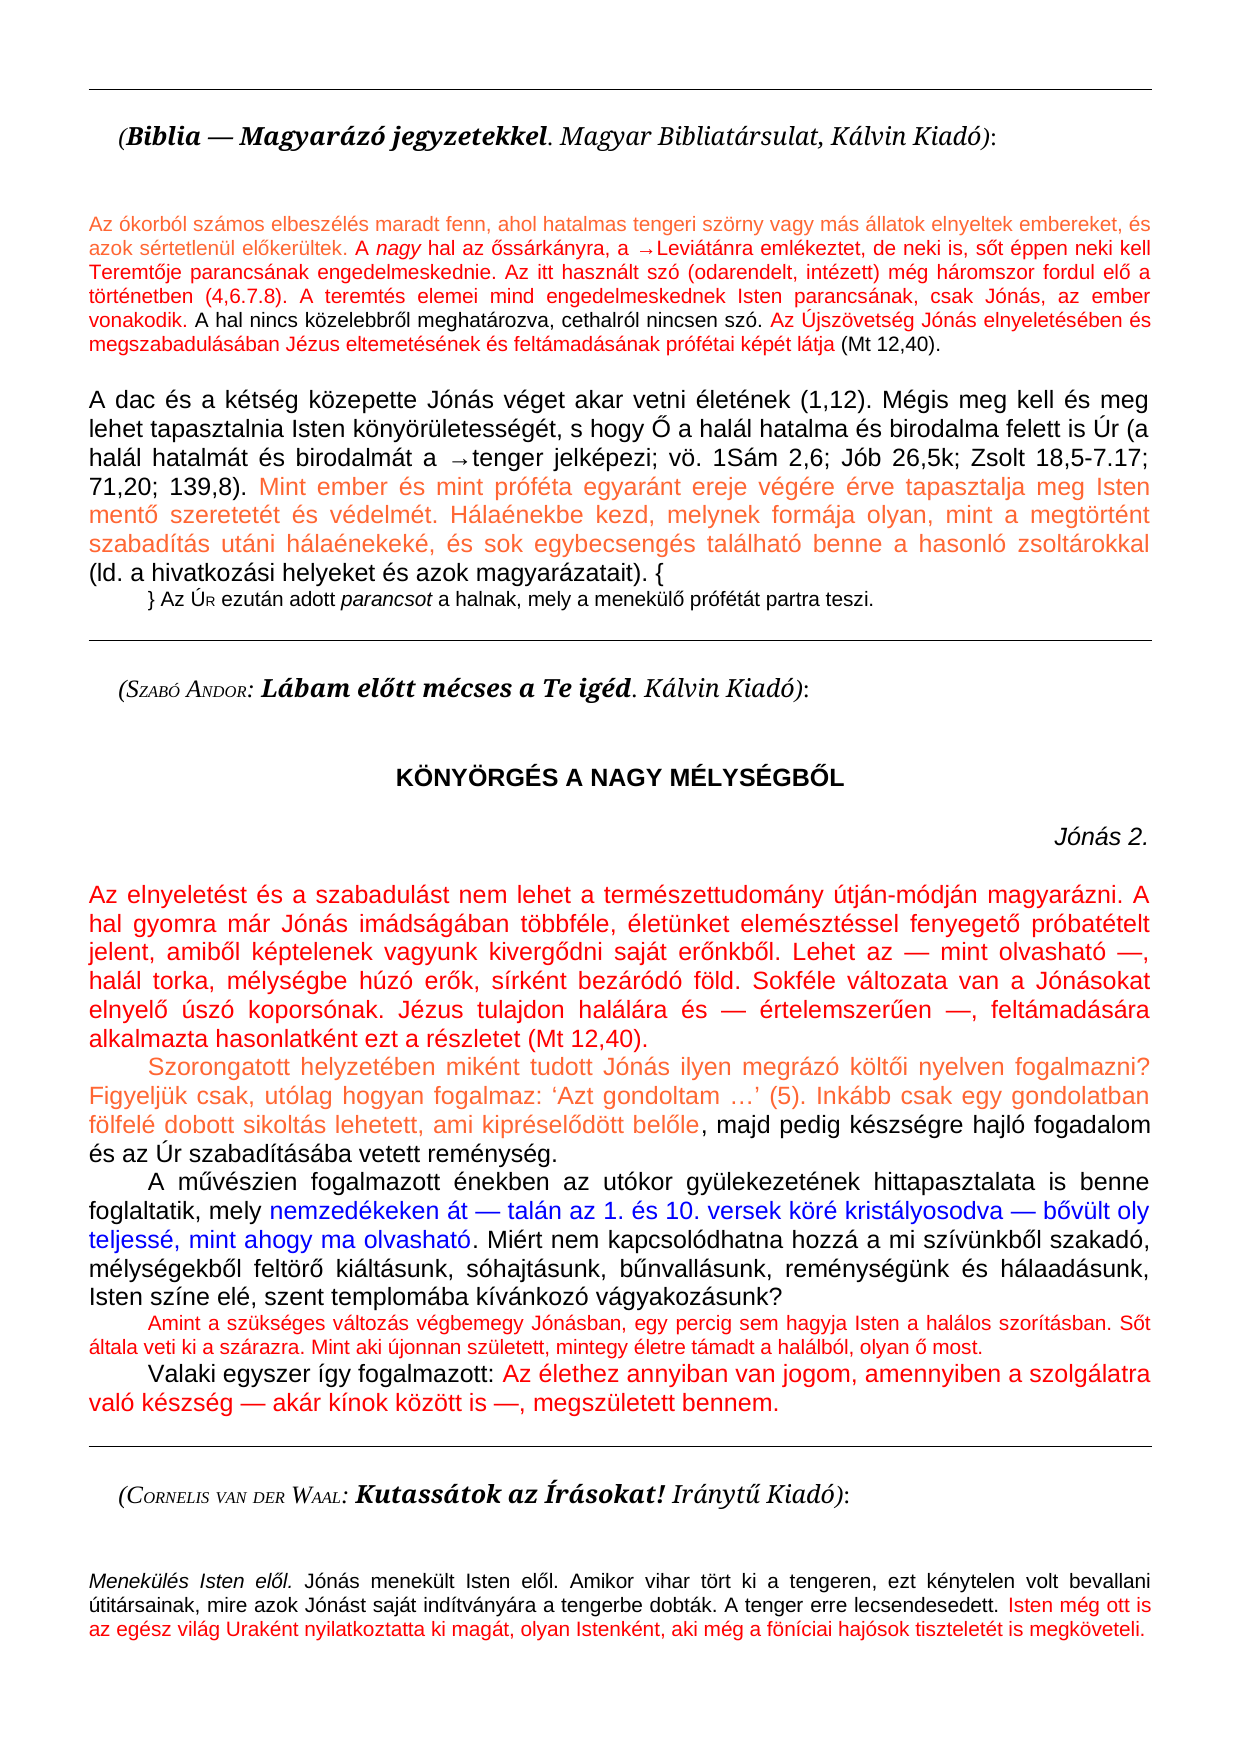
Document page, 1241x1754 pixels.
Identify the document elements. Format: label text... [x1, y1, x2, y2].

text (Szabó Andor: Lábam előtt mécses a Te igéd. Kálvin Kiadó): [88, 641, 1152, 734]
text Menekülés Isten elől. Jónás menekült Isten elől. Amikor vihar tört ki a tengeren, ezt kénytelen volt bevallani útitársainak, mire azok Jónást saját indítványára a tengerbe dobták. A tenger erre lecsendesedett. Isten még ott is az egész világ Uraként nyilatkoztatta ki magát, olyan Istenként, aki még a föníciai hajósok tiszteletét is megköveteli. [88, 1569, 1152, 1641]
text Szorongatott helyzetében miként tudott Jónás ilyen megrázó költői nyelven fogalmazni? Figyeljük csak, utólag hogyan fogalmaz: ‘Azt gondoltam …’ (5). Inkább csak egy gondolatban fölfelé dobott sikoltás lehetett, ami kipréselődött belőle, majd pedig készségre hajló fogadalom és az Úr szabadításába vetett reménység. [88, 1052, 1152, 1167]
text (Biblia — Magyarázó jegyzetekkel. Magyar Bibliatársulat, Kálvin Kiadó): [88, 90, 1152, 182]
text Jónás 2. [88, 822, 1152, 850]
text Az elnyeletést és a szabadulást nem lehet a természettudomány útján-módján magyarázni. A hal gyomra már Jónás imádságában többféle, életünket elemésztéssel fenyegető próbatételt jelent, amiből képtelenek vagyunk kivergődni saját erőnkből. Lehet az — mint olvasható —, halál torka, mélységbe húzó erők, sírként bezáródó föld. Sokféle változata van a Jónásokat elnyelő úszó koporsónak. Jézus tulajdon halálára és — értelemszerűen —, feltámadására alkalmazta hasonlatként ezt a részletet (Mt 12,40). [88, 880, 1152, 1052]
text KÖNYÖRGÉS A NAGY MÉLYSÉGBŐL [88, 763, 1152, 792]
text A művészien fogalmazott énekben az utókor gyülekezetének hittapasztalata is benne foglaltatik, mely nemzedékeken át — talán az 1. és 10. versek köré kristályosodva — bővült oly teljessé, mint ahogy ma olvasható. Miért nem kapcsolódhatna hozzá a mi szívünkből szakadó, mélységekből feltörő kiáltásunk, sóhajtásunk, bűnvallásunk, reménységünk és hálaadásunk, Isten színe elé, szent templomába kívánkozó vágyakozásunk? [88, 1167, 1152, 1311]
text Amint a szükséges változás végbemegy Jónásban, egy percig sem hagyja Isten a halálos szorításban. Sőt általa veti ki a szárazra. Mint aki újonnan született, mintegy életre támadt a halálból, olyan ő most. [88, 1311, 1152, 1359]
text (Cornelis van der Waal: Kutassátok az Írásokat! Iránytű Kiadó): [88, 1447, 1152, 1540]
text Valaki egyszer így fogalmazott: Az élethez annyiban van jogom, amennyiben a szolgálatra való készség — akár kínok között is —, megszületett bennem. [88, 1359, 1152, 1416]
text A dac és a kétség közepette Jónás véget akar vetni életének (1,12). Mégis meg kell és meg lehet tapasztalnia Isten könyörületességét, s hogy Ő a halál hatalma és birodalma felett is Úr (a halál hatalmát és birodalmát a →tenger jelképezi; vö. 1Sám 2,6; Jób 26,5k; Zsolt 18,5-7.17; 71,20; 139,8). Mint ember és mint próféta egyaránt ereje végére érve tapasztalja meg Isten mentő szeretetét és védelmét. Hálaénekbe kezd, melynek formája olyan, mint a megtörtént szabadítás utáni hálaénekeké, és sok egybecsengés található benne a hasonló zsoltárokkal (ld. a hivatkozási helyeket és azok magyarázatait). { [88, 385, 1152, 586]
text } Az Úr ezután adott parancsot a halnak, mely a menekülő prófétát partra teszi. [88, 586, 1152, 610]
text Az ókorból számos elbeszélés maradt fenn, ahol hatalmas tengeri szörny vagy más állatok elnyeltek embereket, és azok sértetlenül előkerültek. A nagy hal az őssárkányra, a →Leviátánra emlékeztet, de neki is, sőt éppen neki kell Teremtője parancsának engedelmeskednie. Az itt használt szó (odarendelt, intézett) még háromszor fordul elő a történetben (4,6.7.8). A teremtés elemei mind engedelmeskednek Isten parancsának, csak Jónás, az ember vonakodik. A hal nincs közelebbről meghatározva, cethalról nincsen szó. Az Újszövetség Jónás elnyeletésében és megszabadulásában Jézus eltemetésének és feltámadásának prófétai képét látja (Mt 12,40). [88, 212, 1152, 356]
